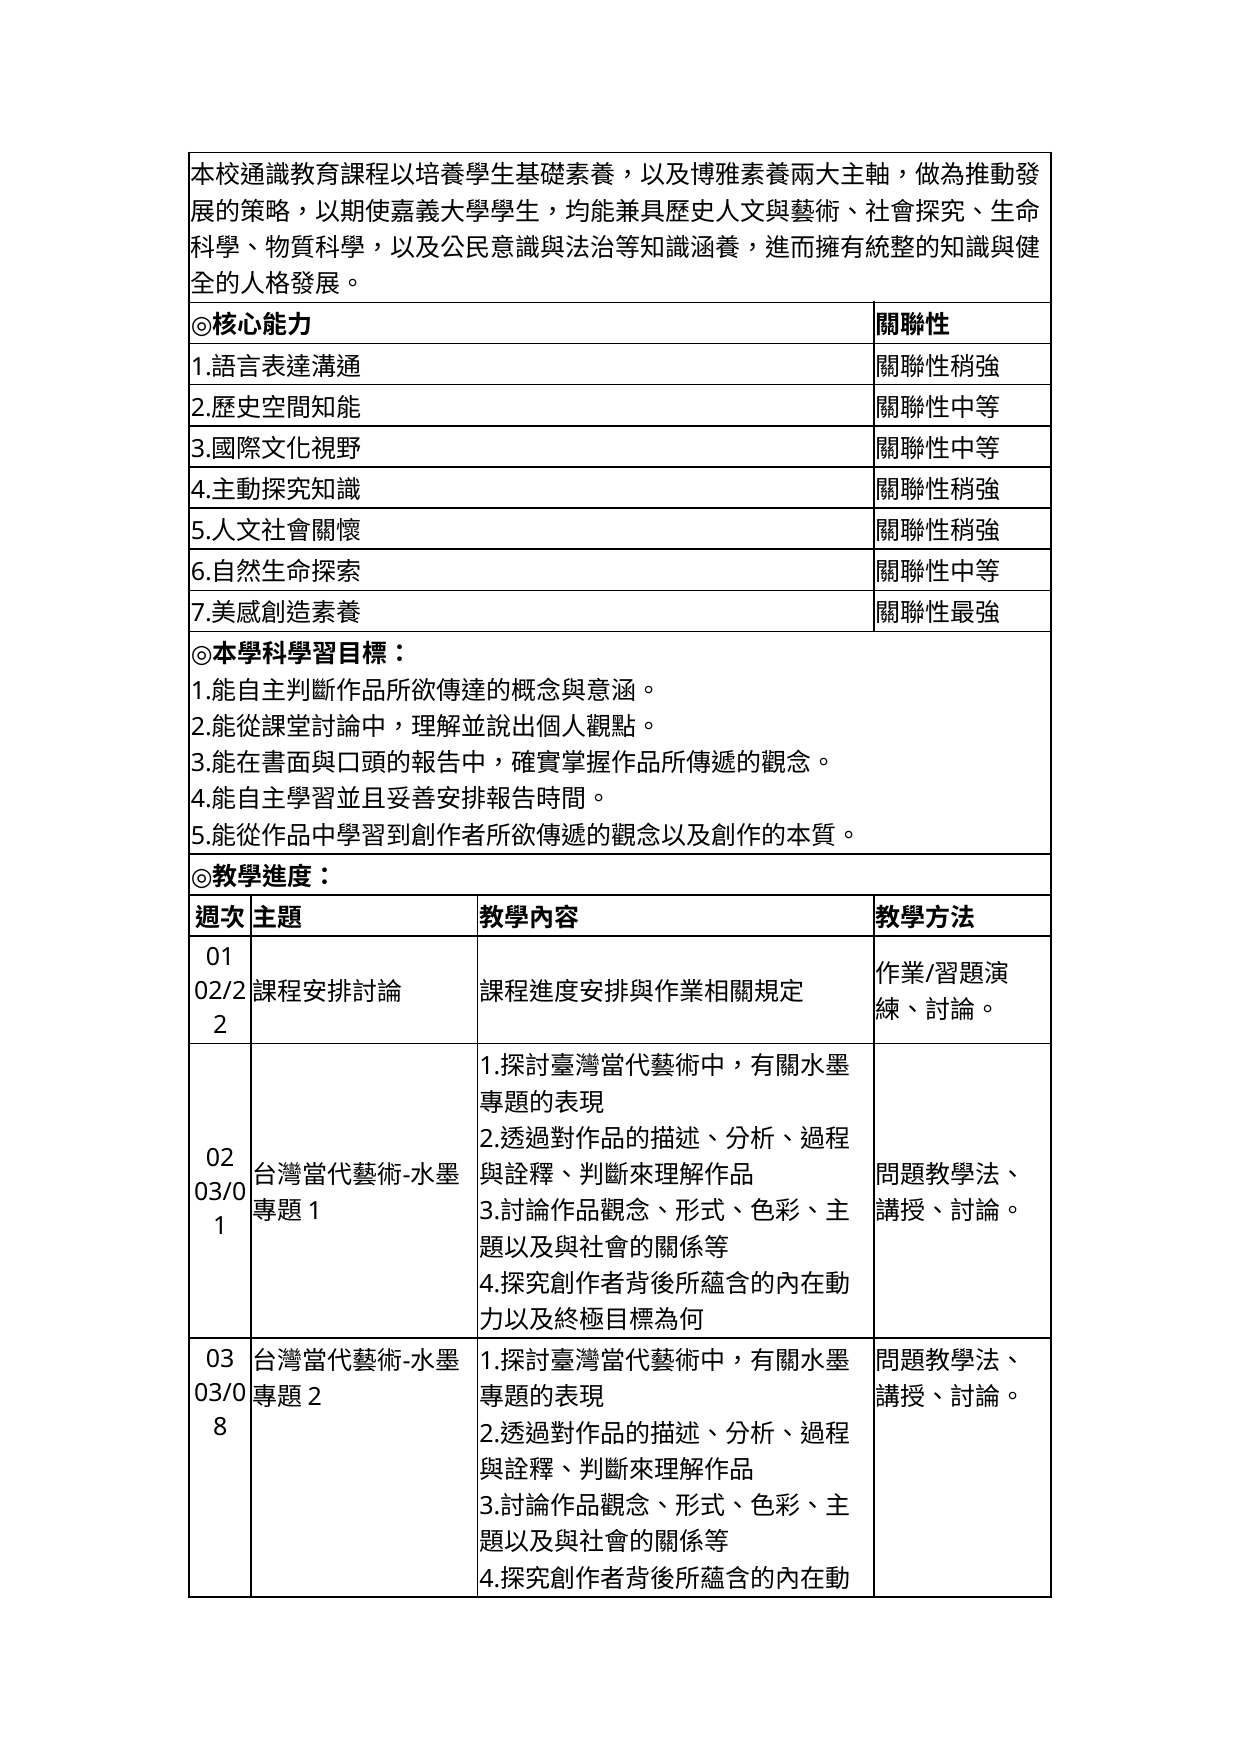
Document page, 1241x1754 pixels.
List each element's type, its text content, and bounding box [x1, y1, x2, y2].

table_cell 1.探討臺灣當代藝術中，有關水墨專題的表現 2.透過對作品的描述、分析、過程與詮釋、判斷來理解作品 3.討論作品觀念、形式、色彩、主題以及與社會的關係等 4.探究創作者背後所蘊含的內在動 [478, 1339, 873, 1596]
table_cell 02 03/01 [190, 1044, 250, 1337]
table_cell 5.人文社會關懷 [190, 509, 873, 548]
table_cell 關聯性中等 [875, 385, 1050, 425]
table_cell 關聯性最強 [875, 591, 1050, 631]
table_cell ◎教學進度： [190, 855, 1050, 894]
table_cell 3.國際文化視野 [190, 427, 873, 466]
table_cell 4.主動探究知識 [190, 468, 873, 507]
table_cell 教學方法 [875, 896, 1050, 935]
table_cell 問題教學法、講授、討論。 [875, 1339, 1050, 1596]
table_cell 2.歷史空間知能 [190, 385, 873, 425]
table_cell 作業/習題演練、討論。 [875, 937, 1050, 1042]
table_cell 課程安排討論 [252, 937, 477, 1042]
table_cell 課程進度安排與作業相關規定 [478, 937, 873, 1042]
table_cell ◎本學科學習目標： 1.能自主判斷作品所欲傳達的概念與意涵。 2.能從課堂討論中，理解並說出個人觀點。 3.能在書面與口頭的報告中，確實掌握作品所傳遞的觀念。 4.能自主學習並且妥善安排報告時間。 5.能從作品中學習到創作者所欲傳遞的觀念以及創作的本質。 [190, 632, 1050, 853]
table_cell 1.語言表達溝通 [190, 344, 873, 384]
table_cell 關聯性稍強 [875, 468, 1050, 507]
table_cell 教學內容 [478, 896, 873, 935]
table_cell 1.探討臺灣當代藝術中，有關水墨專題的表現 2.透過對作品的描述、分析、過程與詮釋、判斷來理解作品 3.討論作品觀念、形式、色彩、主題以及與社會的關係等 4.探究創作者背後所蘊含的內在動力以及終極目標為何 [478, 1044, 873, 1337]
table_cell 關聯性中等 [875, 550, 1050, 589]
table_cell 7.美感創造素養 [190, 591, 873, 631]
table_cell 01 02/22 [190, 937, 250, 1042]
table_cell 關聯性中等 [875, 427, 1050, 466]
table_cell 關聯性稍強 [875, 509, 1050, 548]
table_cell 週次 [190, 896, 250, 935]
table_header 本校通識教育課程以培養學生基礎素養，以及博雅素養兩大主軸，做為推動發展的策略，以期使嘉義大學學生，均能兼具歷史人文與藝術、社會探究、生命科學、物質科學，以及公民意識與法治等知識涵養，進而擁有統整的知識與健全的人格發展。 [190, 153, 1050, 301]
table_cell 關聯性 [875, 303, 1050, 343]
table_cell 主題 [252, 896, 477, 935]
table_cell 6.自然生命探索 [190, 550, 873, 589]
table_cell 關聯性稍強 [875, 344, 1050, 384]
table_cell 問題教學法、講授、討論。 [875, 1044, 1050, 1337]
table_cell ◎核心能力 [190, 303, 873, 343]
table_cell 台灣當代藝術-水墨專題2 [252, 1339, 477, 1596]
table_cell 台灣當代藝術-水墨專題1 [252, 1044, 477, 1337]
table_cell 03 03/08 [190, 1339, 250, 1596]
